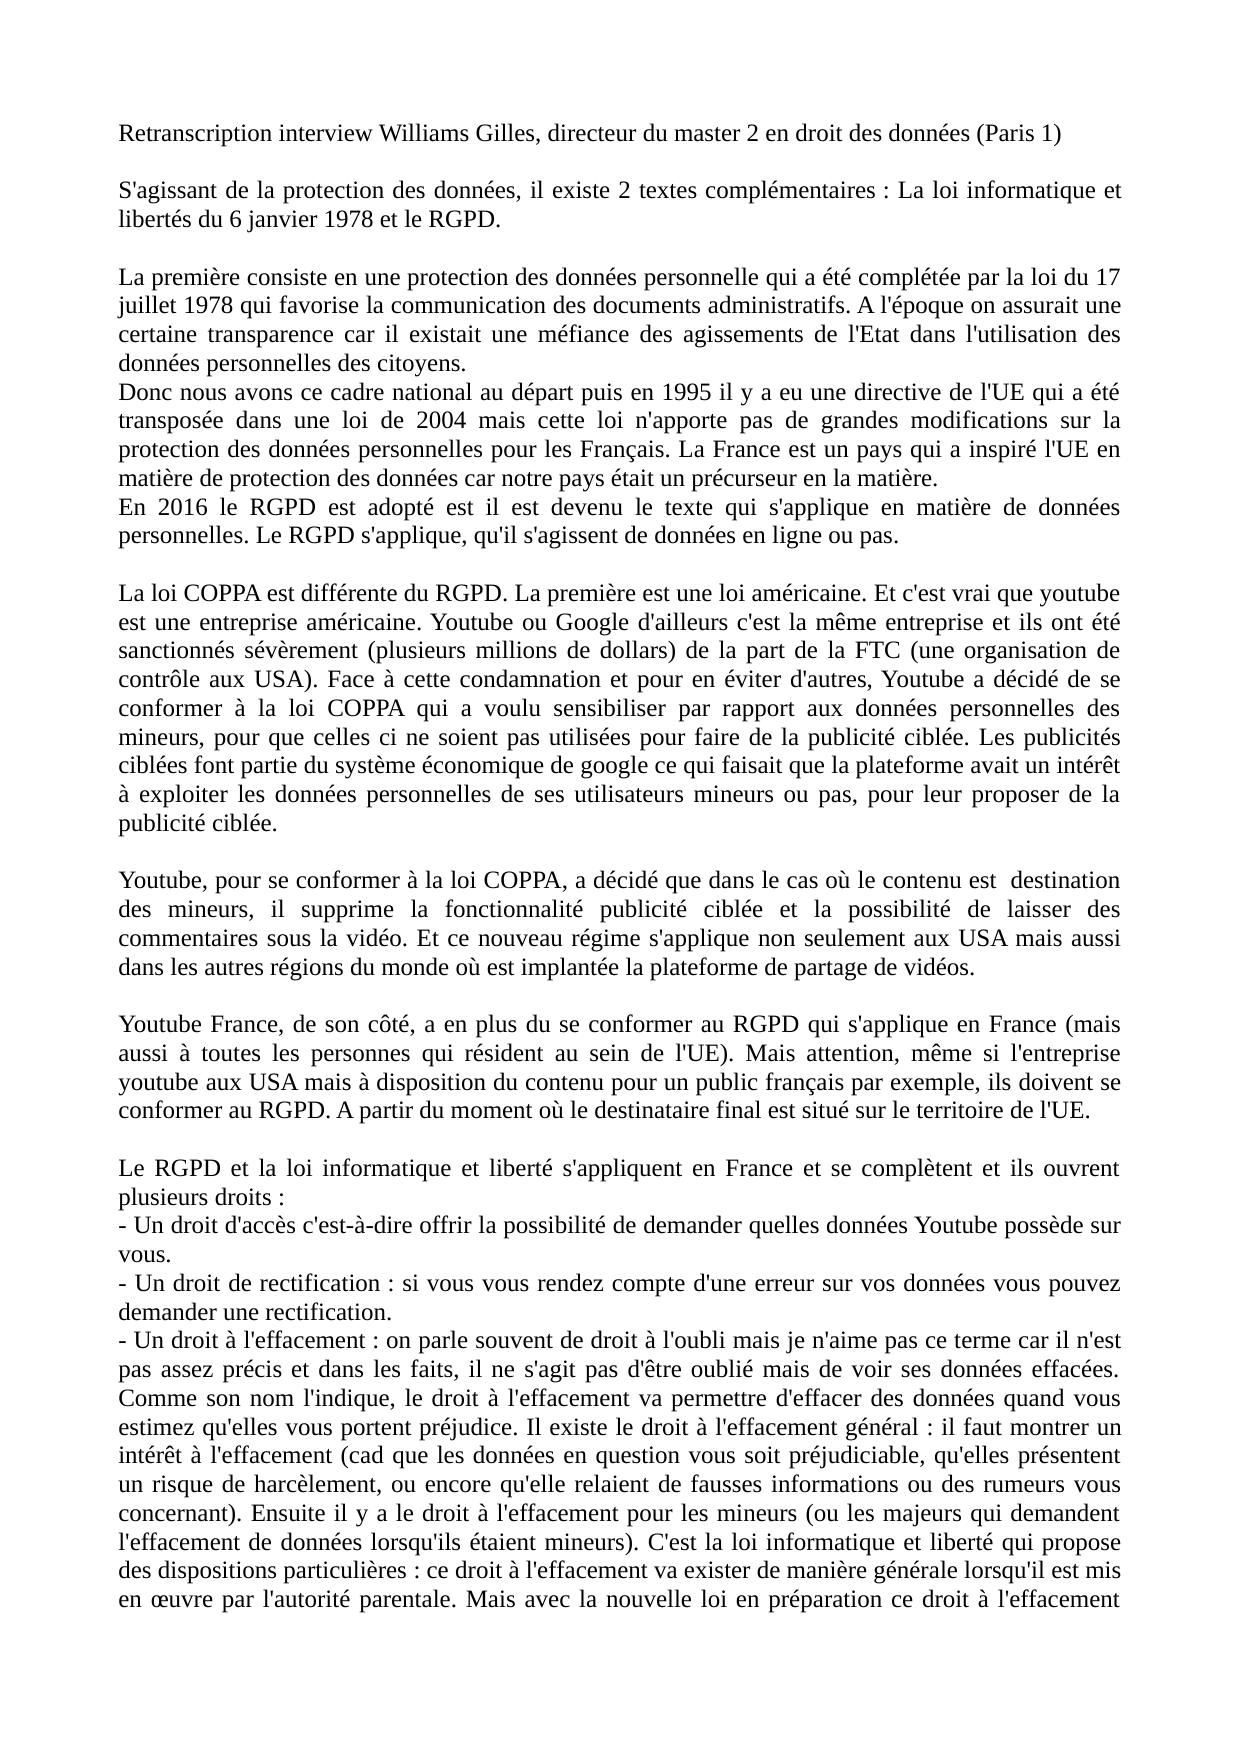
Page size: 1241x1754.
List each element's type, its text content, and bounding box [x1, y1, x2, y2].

text Youtube France, de son côté, a en plus du se conformer au RGPD qui s'applique en France (mais aussi à toutes les personnes qui résident au sein de l'UE). Mais attention, même si l'entreprise youtube aux USA mais à disposition du contenu pour un public français par exemple, ils doivent se conformer au RGPD. A partir du moment où le destinataire final est situé sur le territoire de l'UE. [118, 1009, 1122, 1124]
text Le RGPD et la loi informatique et liberté s'appliquent en France et se complètent et ils ouvrent plusieurs droits : [118, 1153, 1122, 1211]
text Youtube, pour se conformer à la loi COPPA, a décidé que dans le cas où le contenu est destination des mineurs, il supprime la fonctionnalité publicité ciblée et la possibilité de laisser des commentaires sous la vidéo. Et ce nouveau régime s'applique non seulement aux USA mais aussi dans les autres régions du monde où est implantée la plateforme de partage de vidéos. [118, 866, 1122, 981]
text La loi COPPA est différente du RGPD. La première est une loi américaine. Et c'est vrai que youtube est une entreprise américaine. Youtube ou Google d'ailleurs c'est la même entreprise et ils ont été sanctionnés sévèrement (plusieurs millions de dollars) de la part de la FTC (une organisation de contrôle aux USA). Face à cette condamnation et pour en éviter d'autres, Youtube a décidé de se conformer à la loi COPPA qui a voulu sensibiliser par rapport aux données personnelles des mineurs, pour que celles ci ne soient pas utilisées pour faire de la publicité ciblée. Les publicités ciblées font partie du système économique de google ce qui faisait que la plateforme avait un intérêt à exploiter les données personnelles de ses utilisateurs mineurs ou pas, pour leur proposer de la publicité ciblée. [118, 578, 1122, 837]
text Donc nous avons ce cadre national au départ puis en 1995 il y a eu une directive de l'UE qui a été transposée dans une loi de 2004 mais cette loi n'apporte pas de grandes modifications sur la protection des données personnelles pour les Français. La France est un pays qui a inspiré l'UE en matière de protection des données car notre pays était un précurseur en la matière. [118, 377, 1122, 492]
text S'agissant de la protection des données, il existe 2 textes complémentaires : La loi informatique et libertés du 6 janvier 1978 et le RGPD. [118, 176, 1122, 233]
text En 2016 le RGPD est adopté est il est devenu le texte qui s'applique en matière de données personnelles. Le RGPD s'applique, qu'il s'agissent de données en ligne ou pas. [118, 492, 1122, 549]
text - Un droit d'accès c'est-à-dire offrir la possibilité de demander quelles données Youtube possède sur vous. [118, 1211, 1122, 1268]
text La première consiste en une protection des données personnelle qui a été complétée par la loi du 17 juillet 1978 qui favorise la communication des documents administratifs. A l'époque on assurait une certaine transparence car il existait une méfiance des agissements de l'Etat dans l'utilisation des données personnelles des citoyens. [118, 262, 1122, 377]
text - Un droit à l'effacement : on parle souvent de droit à l'oubli mais je n'aime pas ce terme car il n'est pas assez précis et dans les faits, il ne s'agit pas d'être oublié mais de voir ses données effacées. Comme son nom l'indique, le droit à l'effacement va permettre d'effacer des données quand vous estimez qu'elles vous portent préjudice. Il existe le droit à l'effacement général : il faut montrer un intérêt à l'effacement (cad que les données en question vous soit préjudiciable, qu'elles présentent un risque de harcèlement, ou encore qu'elle relaient de fausses informations ou des rumeurs vous concernant). Ensuite il y a le droit à l'effacement pour les mineurs (ou les majeurs qui demandent l'effacement de données lorsqu'ils étaient mineurs). C'est la loi informatique et liberté qui propose des dispositions particulières : ce droit à l'effacement va exister de manière générale lorsqu'il est mis en œuvre par l'autorité parentale. Mais avec la nouvelle loi en préparation ce droit à l'effacement [118, 1326, 1122, 1613]
text Retranscription interview Williams Gilles, directeur du master 2 en droit des données (Paris 1) [118, 118, 1122, 147]
text - Un droit de rectification : si vous vous rendez compte d'une erreur sur vos données vous pouvez demander une rectification. [118, 1268, 1122, 1326]
